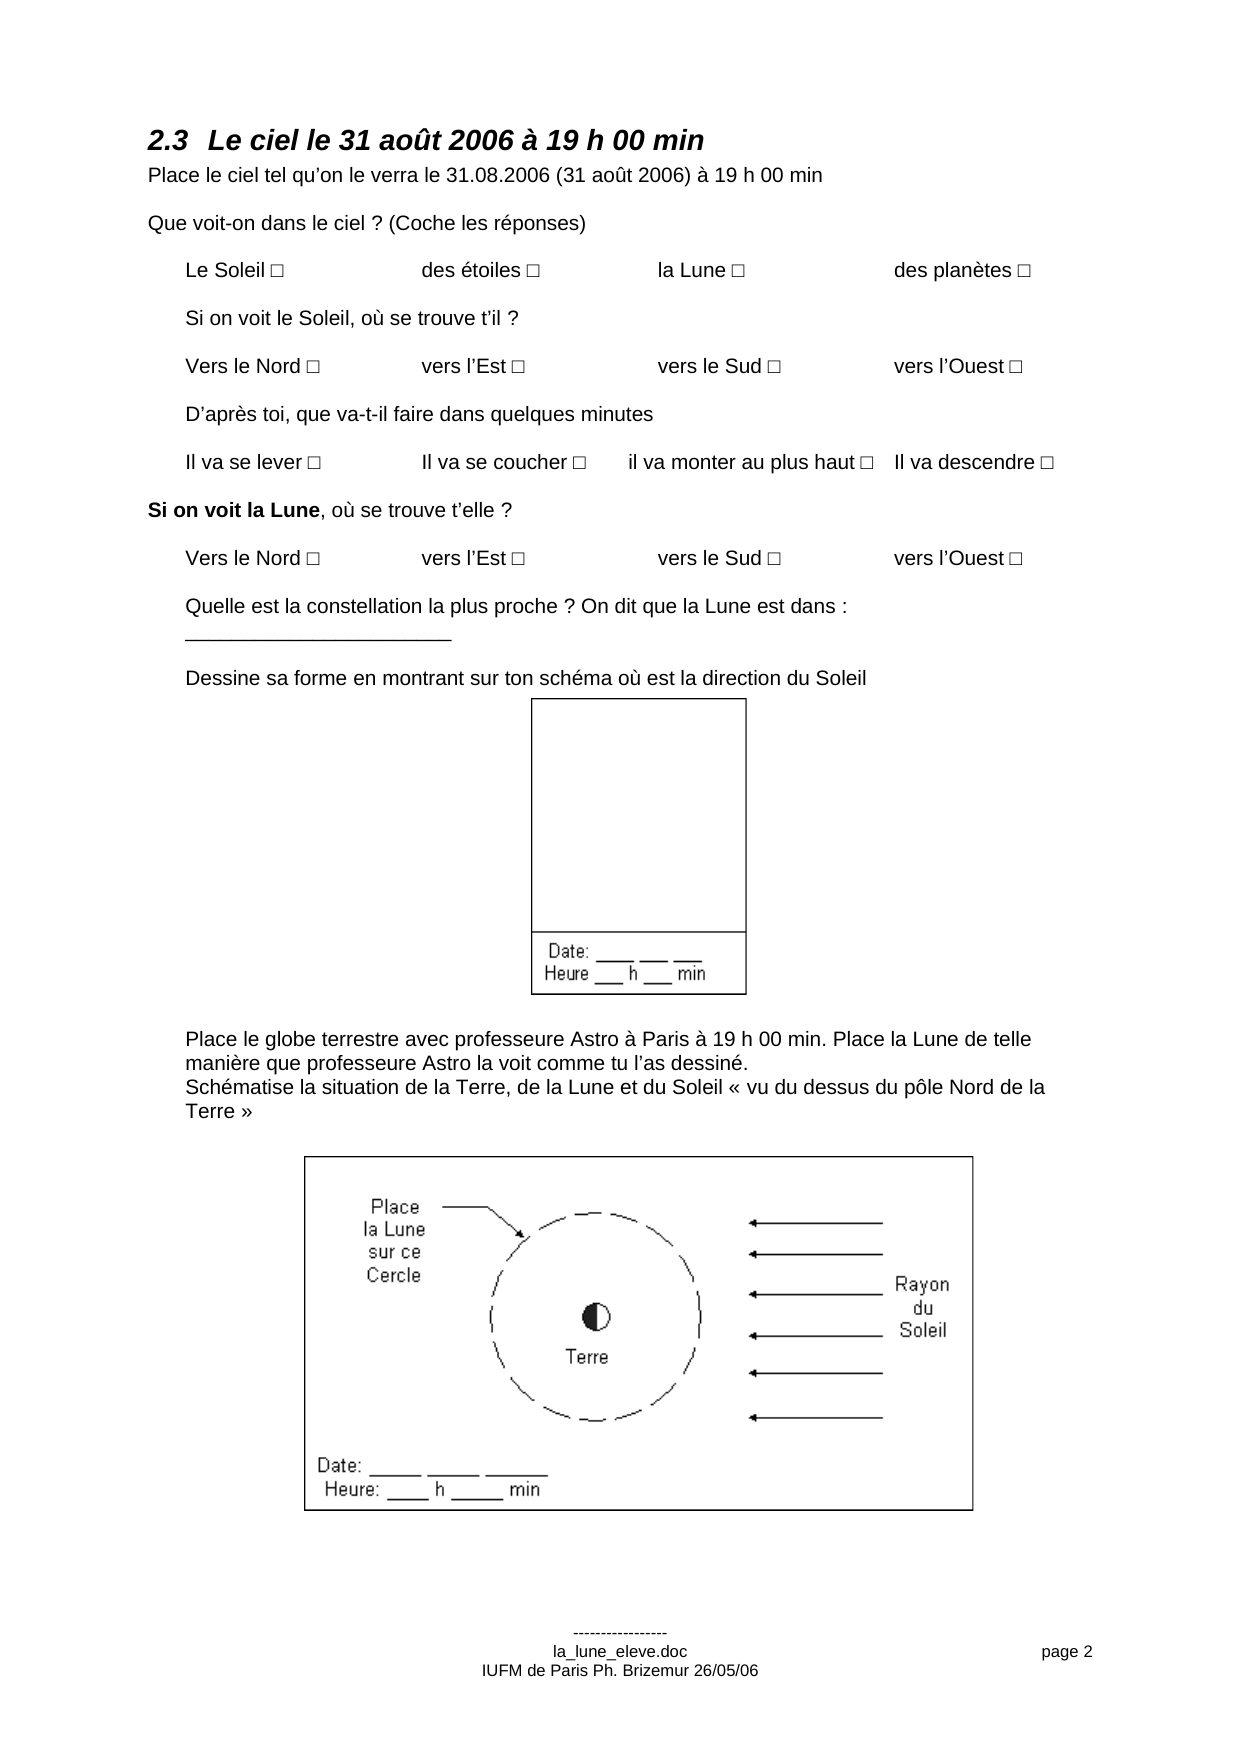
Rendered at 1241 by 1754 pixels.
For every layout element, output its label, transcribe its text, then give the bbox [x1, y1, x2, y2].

list Place le globe terrestre avec professeure Astro à Paris à 19 h 00 min. Place la Lune de telle manière que professeure Astro la voit comme tu l’as dessiné. [185, 1027, 1092, 1075]
text Place le ciel tel qu’on le verra le 31.08.2006 (31 août 2006) à 19 h 00 min [148, 162, 1092, 186]
subtitle Le ciel le 31 août 2006 à 19 h 00 min [148, 123, 1092, 156]
text Si on voit la Lune, où se trouve t’elle ? [148, 498, 1092, 522]
list Il va se lever □ Il va se coucher □ il va monter au plus haut □ Il va descendre □ [185, 450, 1092, 474]
list Vers le Nord □ vers l’Est □ vers le Sud □ vers l’Ouest □ [185, 354, 1092, 378]
list Si on voit le Soleil, où se trouve t’il ? [185, 306, 1092, 330]
list D’après toi, que va-t-il faire dans quelques minutes [185, 402, 1092, 426]
list Dessine sa forme en montrant sur ton schéma où est la direction du Soleil [185, 666, 1092, 689]
list Le Soleil □ des étoiles □ la Lune □ des planètes □ [185, 258, 1092, 282]
text Que voit-on dans le ciel ? (Coche les réponses) [148, 210, 1092, 234]
list Schématise la situation de la Terre, de la Lune et du Soleil « vu du dessus du pôle Nord de la Terre » [185, 1075, 1092, 1123]
list Vers le Nord □ vers l’Est □ vers le Sud □ vers l’Ouest □ [185, 546, 1092, 570]
list Quelle est la constellation la plus proche ? On dit que la Lune est dans : _______________________ [185, 594, 1092, 642]
